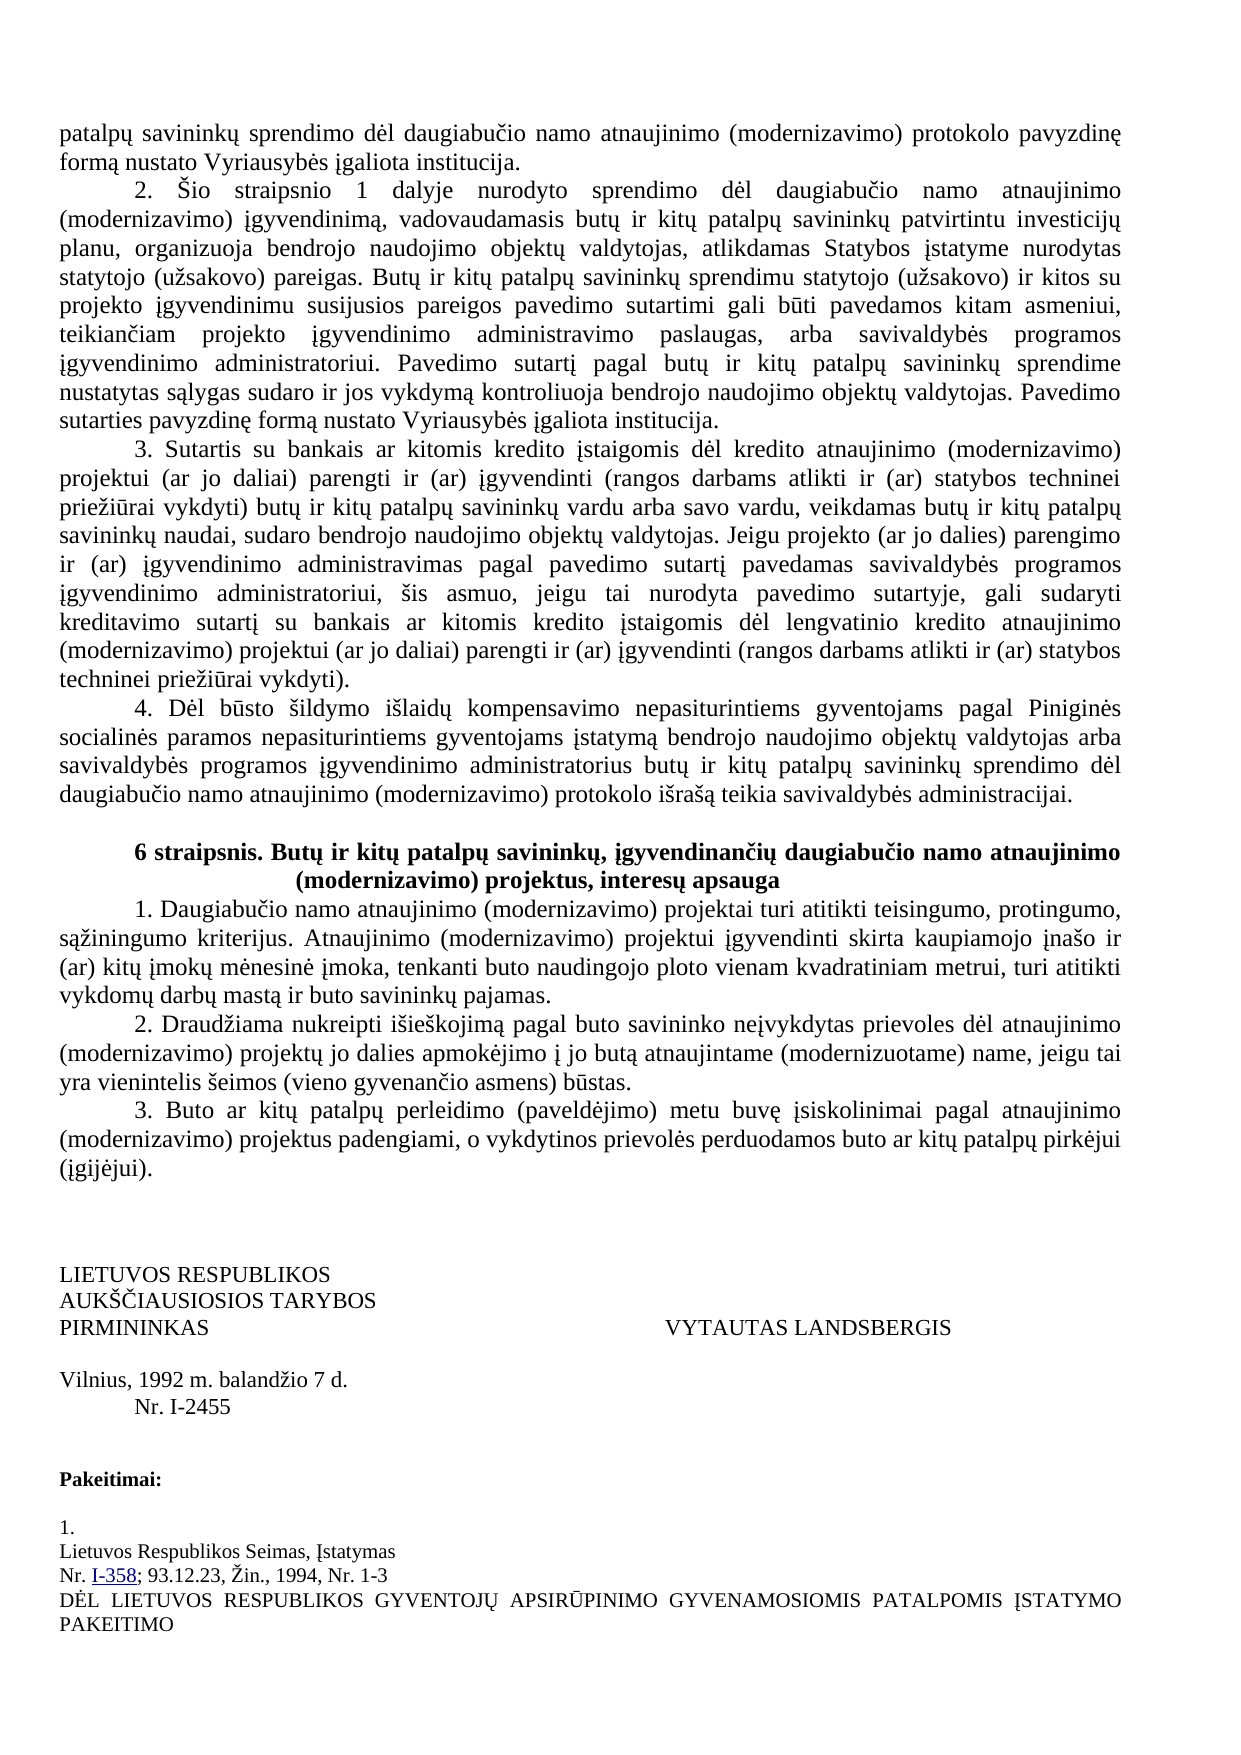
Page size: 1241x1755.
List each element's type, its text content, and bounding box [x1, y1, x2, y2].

text 3. Sutartis su bankais ar kitomis kredito įstaigomis dėl kredito atnaujinimo (modernizavimo) projektui (ar jo daliai) parengti ir (ar) įgyvendinti (rangos darbams atlikti ir (ar) statybos techninei priežiūrai vykdyti) butų ir kitų patalpų savininkų vardu arba savo vardu, veikdamas butų ir kitų patalpų savininkų naudai, sudaro bendrojo naudojimo objektų valdytojas. Jeigu projekto (ar jo dalies) parengimo ir (ar) įgyvendinimo administravimas pagal pavedimo sutartį pavedamas savivaldybės programos įgyvendinimo administratoriui, šis asmuo, jeigu tai nurodyta pavedimo sutartyje, gali sudaryti kreditavimo sutartį su bankais ar kitomis kredito įstaigomis dėl lengvatinio kredito atnaujinimo (modernizavimo) projektui (ar jo daliai) parengti ir (ar) įgyvendinti (rangos darbams atlikti ir (ar) statybos techninei priežiūrai vykdyti). [59, 434, 1122, 693]
text patalpų savininkų sprendimo dėl daugiabučio namo atnaujinimo (modernizavimo) protokolo pavyzdinę formą nustato Vyriausybės įgaliota institucija. [59, 118, 1122, 176]
text Nr. I-2455 [59, 1393, 1122, 1419]
text Nr. I-358; 93.12.23, Žin., 1994, Nr. 1-3 [59, 1563, 1122, 1587]
text PIRMININKAS VYTAUTAS LANDSBERGIS [59, 1314, 1122, 1340]
text 1. [59, 1515, 1122, 1539]
text 2. Šio straipsnio 1 dalyje nurodyto sprendimo dėl daugiabučio namo atnaujinimo (modernizavimo) įgyvendinimą, vadovaudamasis butų ir kitų patalpų savininkų patvirtintu investicijų planu, organizuoja bendrojo naudojimo objektų valdytojas, atlikdamas Statybos įstatyme nurodytas statytojo (užsakovo) pareigas. Butų ir kitų patalpų savininkų sprendimu statytojo (užsakovo) ir kitos su projekto įgyvendinimu susijusios pareigos pavedimo sutartimi gali būti pavedamos kitam asmeniui, teikiančiam projekto įgyvendinimo administravimo paslaugas, arba savivaldybės programos įgyvendinimo administratoriui. Pavedimo sutartį pagal butų ir kitų patalpų savininkų sprendime nustatytas sąlygas sudaro ir jos vykdymą kontroliuoja bendrojo naudojimo objektų valdytojas. Pavedimo sutarties pavyzdinę formą nustato Vyriausybės įgaliota institucija. [59, 176, 1122, 434]
text LIETUVOS RESPUBLIKOS [59, 1261, 1122, 1287]
text 4. Dėl būsto šildymo išlaidų kompensavimo nepasiturintiems gyventojams pagal Piniginės socialinės paramos nepasiturintiems gyventojams įstatymą bendrojo naudojimo objektų valdytojas arba savivaldybės programos įgyvendinimo administratorius butų ir kitų patalpų savininkų sprendimo dėl daugiabučio namo atnaujinimo (modernizavimo) protokolo išrašą teikia savivaldybės administracijai. [59, 693, 1122, 808]
text Vilnius, 1992 m. balandžio 7 d. [59, 1366, 1122, 1393]
text DĖL LIETUVOS RESPUBLIKOS GYVENTOJŲ APSIRŪPINIMO GYVENAMOSIOMIS PATALPOMIS ĮSTATYMO PAKEITIMO [59, 1587, 1122, 1636]
text 3. Buto ar kitų patalpų perleidimo (paveldėjimo) metu buvę įsiskolinimai pagal atnaujinimo (modernizavimo) projektus padengiami, o vykdytinos prievolės perduodamos buto ar kitų patalpų pirkėjui (įgijėjui). [59, 1096, 1122, 1182]
text Pakeitimai: [59, 1467, 1122, 1491]
text 2. Draudžiama nukreipti išieškojimą pagal buto savininko neįvykdytas prievoles dėl atnaujinimo (modernizavimo) projektų jo dalies apmokėjimo į jo butą atnaujintame (modernizuotame) name, jeigu tai yra vienintelis šeimos (vieno gyvenančio asmens) būstas. [59, 1009, 1122, 1096]
text Lietuvos Respublikos Seimas, Įstatymas [59, 1539, 1122, 1563]
text 6 straipsnis. Butų ir kitų patalpų savininkų, įgyvendinančių daugiabučio namo atnaujinimo (modernizavimo) projektus, interesų apsauga [134, 837, 1122, 894]
text AUKŠČIAUSIOSIOS TARYBOS [59, 1287, 1122, 1314]
text 1. Daugiabučio namo atnaujinimo (modernizavimo) projektai turi atitikti teisingumo, protingumo, sąžiningumo kriterijus. Atnaujinimo (modernizavimo) projektui įgyvendinti skirta kaupiamojo įnašo ir (ar) kitų įmokų mėnesinė įmoka, tenkanti buto naudingojo ploto vienam kvadratiniam metrui, turi atitikti vykdomų darbų mastą ir buto savininkų pajamas. [59, 894, 1122, 1009]
